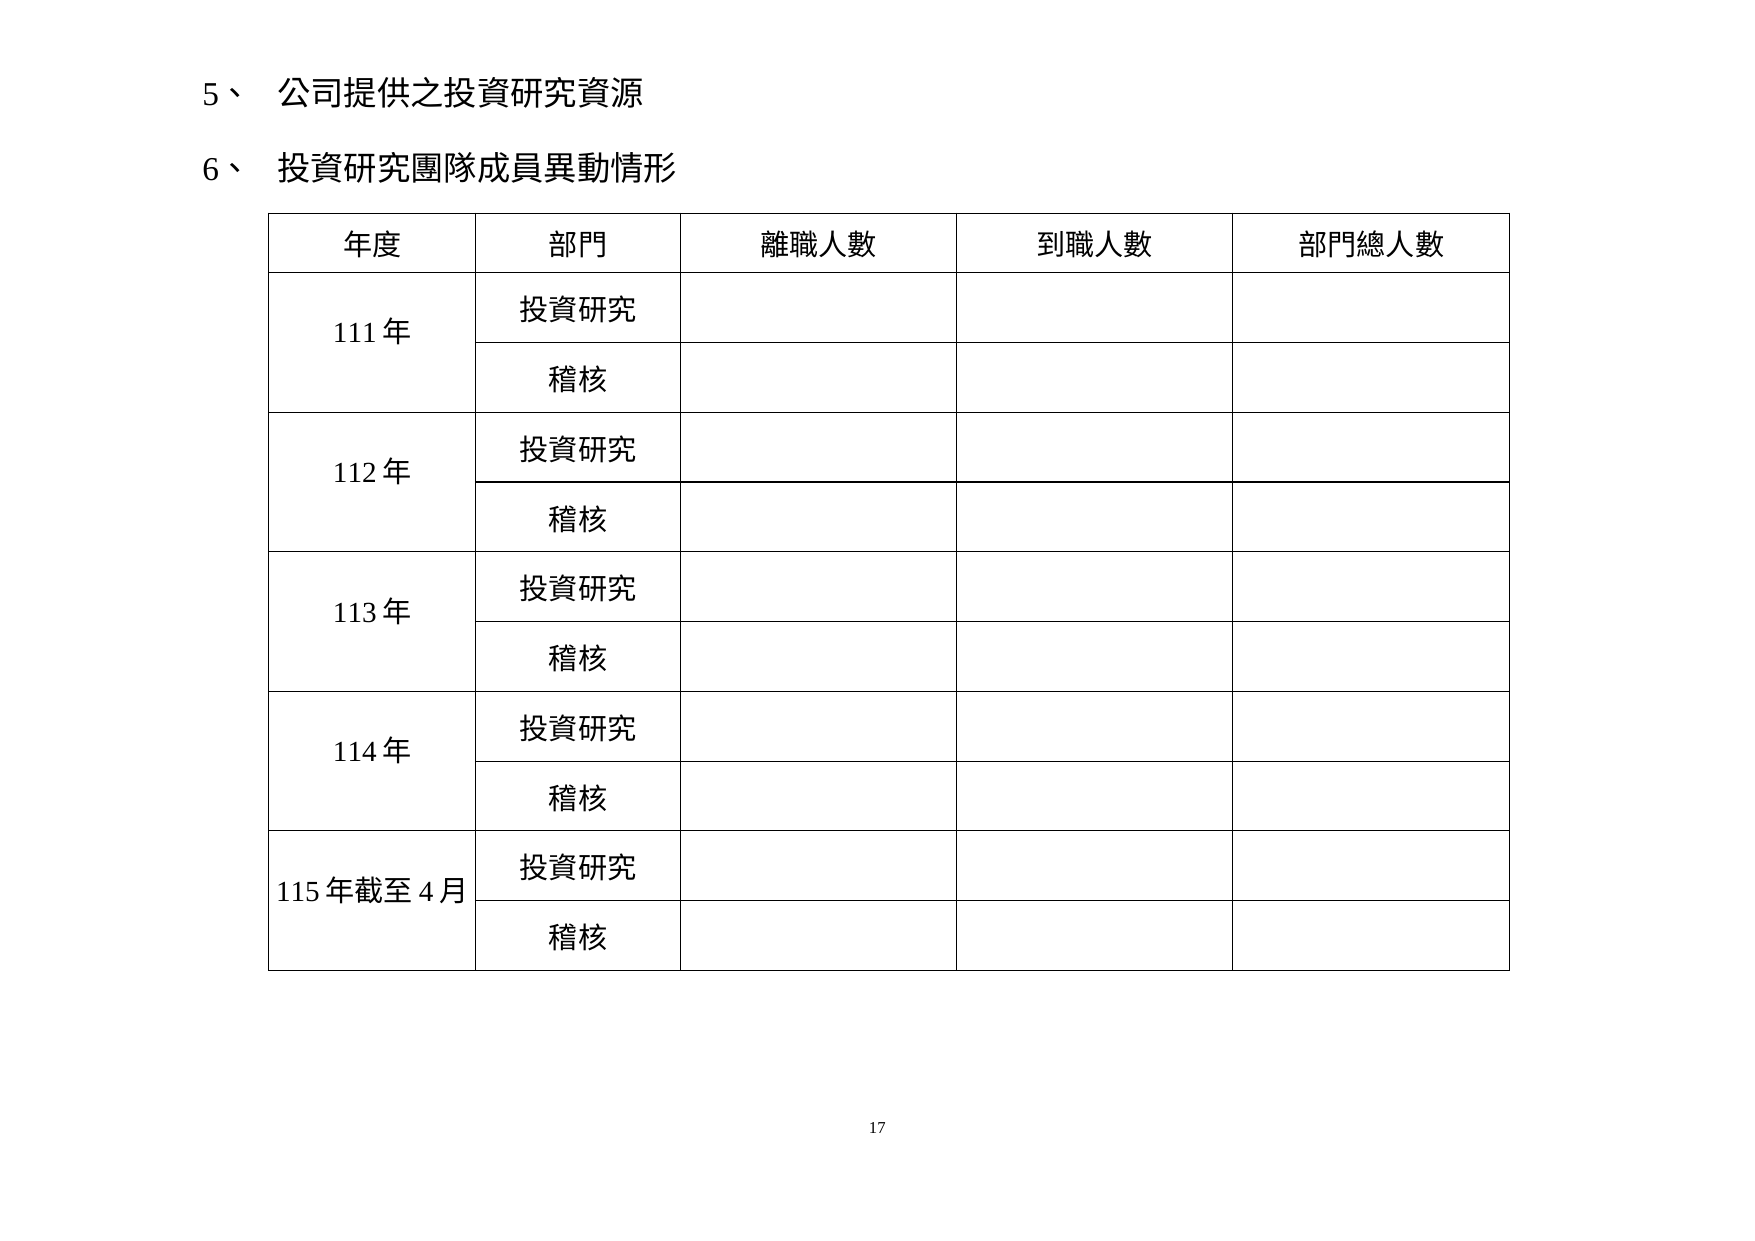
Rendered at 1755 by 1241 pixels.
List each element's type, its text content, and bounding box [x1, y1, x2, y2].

table_cell 稽核 [476, 483, 680, 551]
table_cell [681, 413, 956, 481]
table_cell 稽核 [476, 343, 680, 412]
table_header 部門 [476, 214, 680, 272]
table_cell [681, 762, 956, 830]
table_cell [957, 483, 1232, 551]
table_cell [1233, 483, 1509, 551]
table_cell [681, 273, 956, 342]
table_cell 113年 [269, 552, 475, 691]
table_cell [1233, 552, 1509, 621]
table_cell [681, 552, 956, 621]
table_cell [1233, 273, 1509, 342]
table_cell [957, 762, 1232, 830]
table_cell 稽核 [476, 622, 680, 691]
table_cell [957, 413, 1232, 481]
table_cell 稽核 [476, 901, 680, 970]
list 投資研究團隊成員異動情形 [202, 150, 1577, 187]
table_cell 112年 [269, 413, 475, 551]
table_cell [957, 343, 1232, 412]
table_cell 114年 [269, 692, 475, 830]
table_cell [1233, 901, 1509, 970]
list 公司提供之投資研究資源 [202, 75, 1577, 112]
table_cell [957, 901, 1232, 970]
table_cell [681, 692, 956, 761]
table_cell [681, 901, 956, 970]
table_cell [1233, 413, 1509, 481]
table_header 離職人數 [681, 214, 956, 272]
table_cell 投資研究 [476, 273, 680, 342]
table_cell [681, 343, 956, 412]
table_cell 投資研究 [476, 552, 680, 621]
table_cell 投資研究 [476, 831, 680, 900]
table_header 年度 [269, 214, 475, 272]
table_cell [681, 622, 956, 691]
table_header 部門總人數 [1233, 214, 1509, 272]
table_cell [957, 831, 1232, 900]
table_cell 投資研究 [476, 413, 680, 481]
table_cell 投資研究 [476, 692, 680, 761]
table_cell 115年截至4月 [269, 831, 475, 970]
table_header 到職人數 [957, 214, 1232, 272]
table_cell [681, 483, 956, 551]
table_cell [1233, 692, 1509, 761]
table_cell [1233, 622, 1509, 691]
table_cell [1233, 762, 1509, 830]
table_cell [957, 552, 1232, 621]
table_cell [957, 622, 1232, 691]
table_cell 稽核 [476, 762, 680, 830]
table_cell [1233, 343, 1509, 412]
table_cell [1233, 831, 1509, 900]
table_cell [681, 831, 956, 900]
table_cell [957, 273, 1232, 342]
table_cell 111年 [269, 273, 475, 412]
table_cell [957, 692, 1232, 761]
